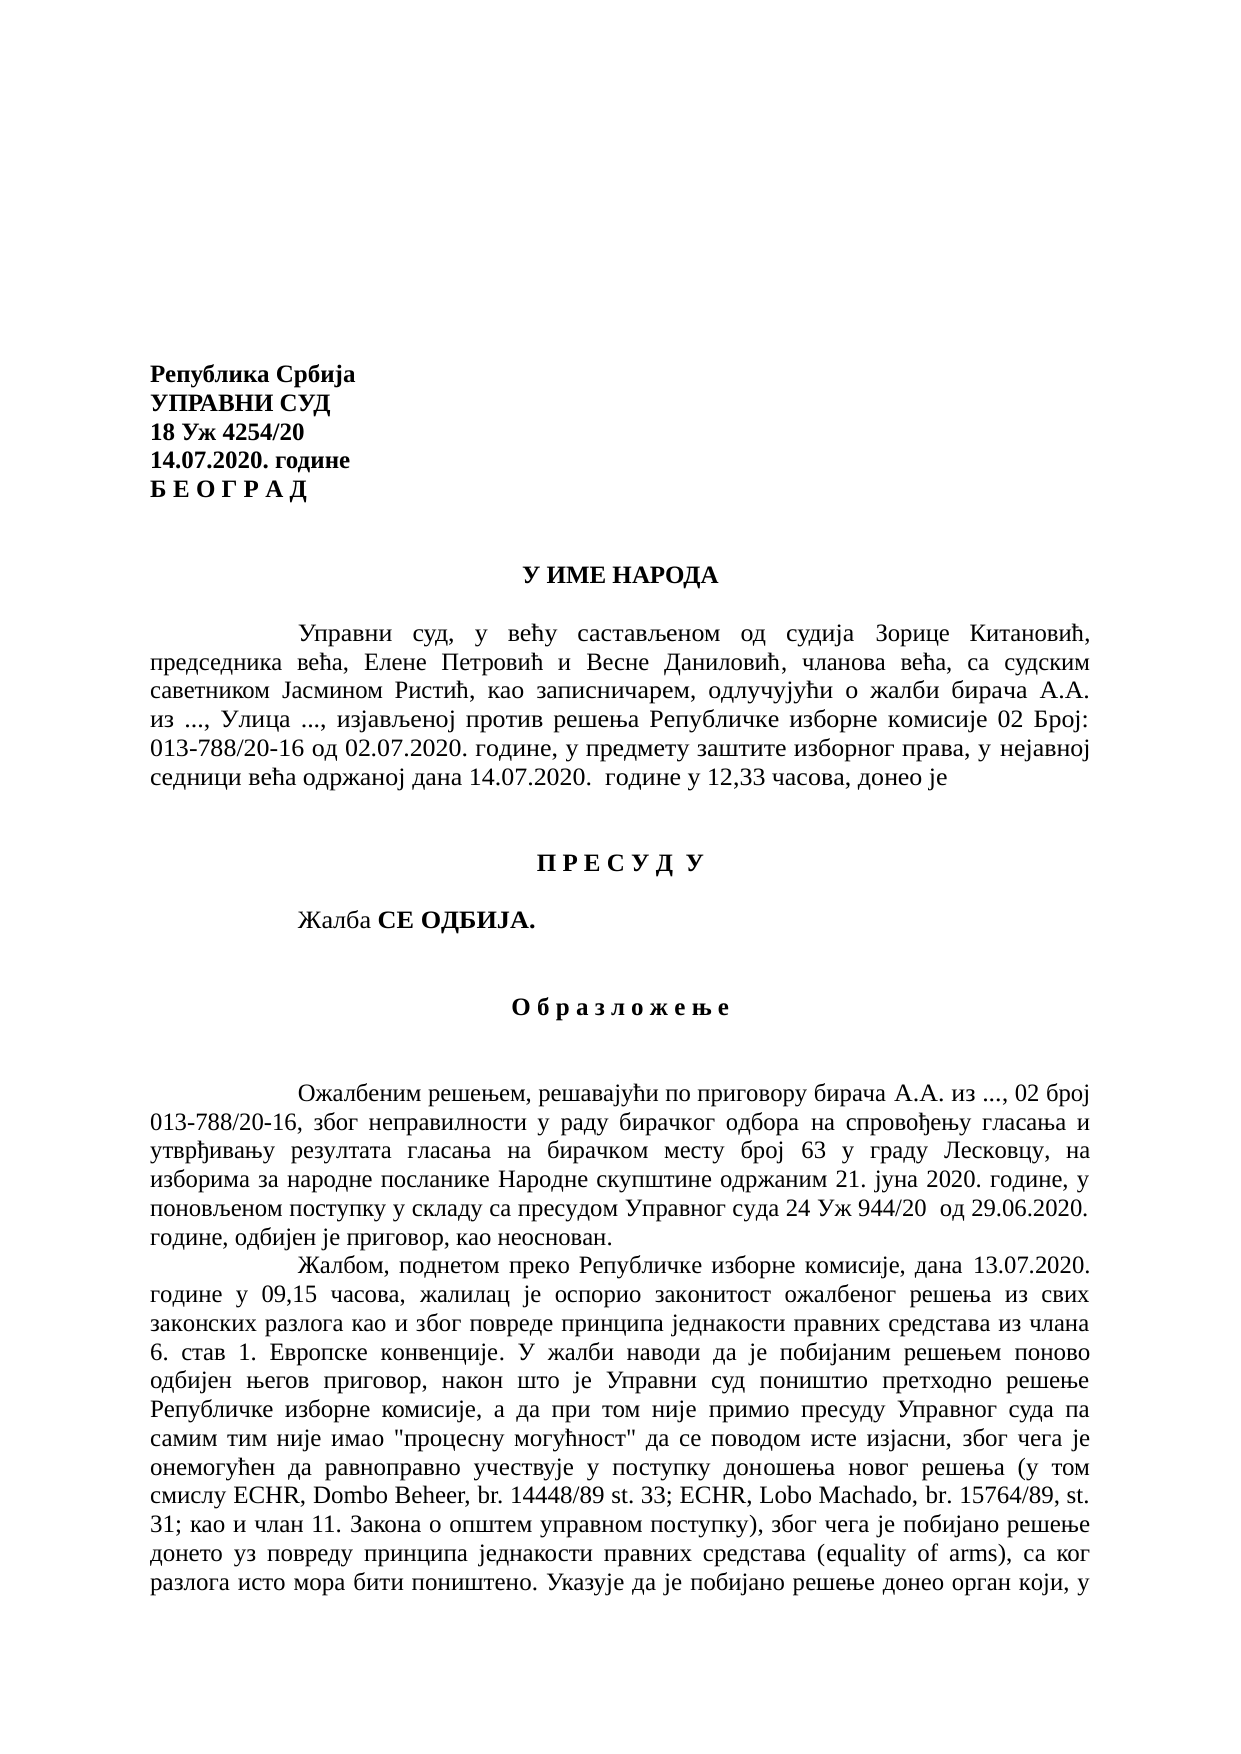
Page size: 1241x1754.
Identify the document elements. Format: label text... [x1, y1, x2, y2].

text Жалбом, поднетом преко Републичке изборне комисије, дана 13.07.2020. године у 09,15 часова, жалилац је оспорио законитост ожалбеног решења из свих законских разлога као и због повреде принципа једнакости правних средстава из члана 6. став 1. Европске конвенције. У жалби наводи да је побијаним решењем поново одбијен његов приговор, након што је Управни суд поништио претходно решење Републичке изборне комисије, а да при том није примио пресуду Управног суда па самим тим није имао "процесну могућност" да се поводом исте изјасни, због чега је онемогућен да равноправно учествује у поступку доношења новог решења (у том смислу ECHR, Dombo Beheer, br. 14448/89 st. 33; ECHR, Lobo Machado, br. 15764/89, st. 31; као и члан 11. Закона о општем управном поступку), због чега је побијано решење донето уз повреду принципа једнакости правних средстава (equality of arms), са ког разлога исто мора бити поништено. Указује да је побијано решење донео орган који, у [150, 1250, 1090, 1595]
text П Р Е С У Д У [150, 848, 1090, 877]
text Управни суд, у већу састављеном од судија Зорице Китановић, председника већа, Елене Петровић и Весне Даниловић, чланова већа, са судским саветником Јасмином Ристић, као записничарем, одлучујући о жалби бирача A.A. из ..., Улица ..., изјављеној против решења Републичке изборне комисије 02 Број: 013-788/20-16 од 02.07.2020. године, у предмету заштите изборног права, у нејавној седници већа одржаној дана 14.07.2020. године у 12,33 часова, донео је [150, 618, 1090, 790]
text УПРАВНИ СУД [150, 388, 1090, 417]
text Б Е О Г Р А Д [150, 474, 1090, 503]
text У ИМЕ НАРОДА [150, 560, 1090, 589]
text Жалба СЕ ОДБИЈА. [150, 905, 1090, 934]
text 14.07.2020. године [150, 445, 1090, 474]
text 18 Уж 4254/20 [150, 417, 1090, 445]
text Република Србија [150, 148, 1090, 388]
text О б р а з л о ж е њ е [150, 992, 1090, 1020]
text Ожалбеним решењем, решавајући по приговору бирача A.A. из ..., 02 број 013-788/20-16, због неправилности у раду бирачког одбора на спровођењу гласања и утврђивању резултата гласања на бирачком месту број 63 у граду Лесковцу, на изборима за народне посланике Народне скупштине одржаним 21. јуна 2020. године, у поновљеном поступку у складу са пресудом Управног суда 24 Уж 944/20 од 29.06.2020. године, одбијен је приговор, као неоснован. [150, 1078, 1090, 1250]
